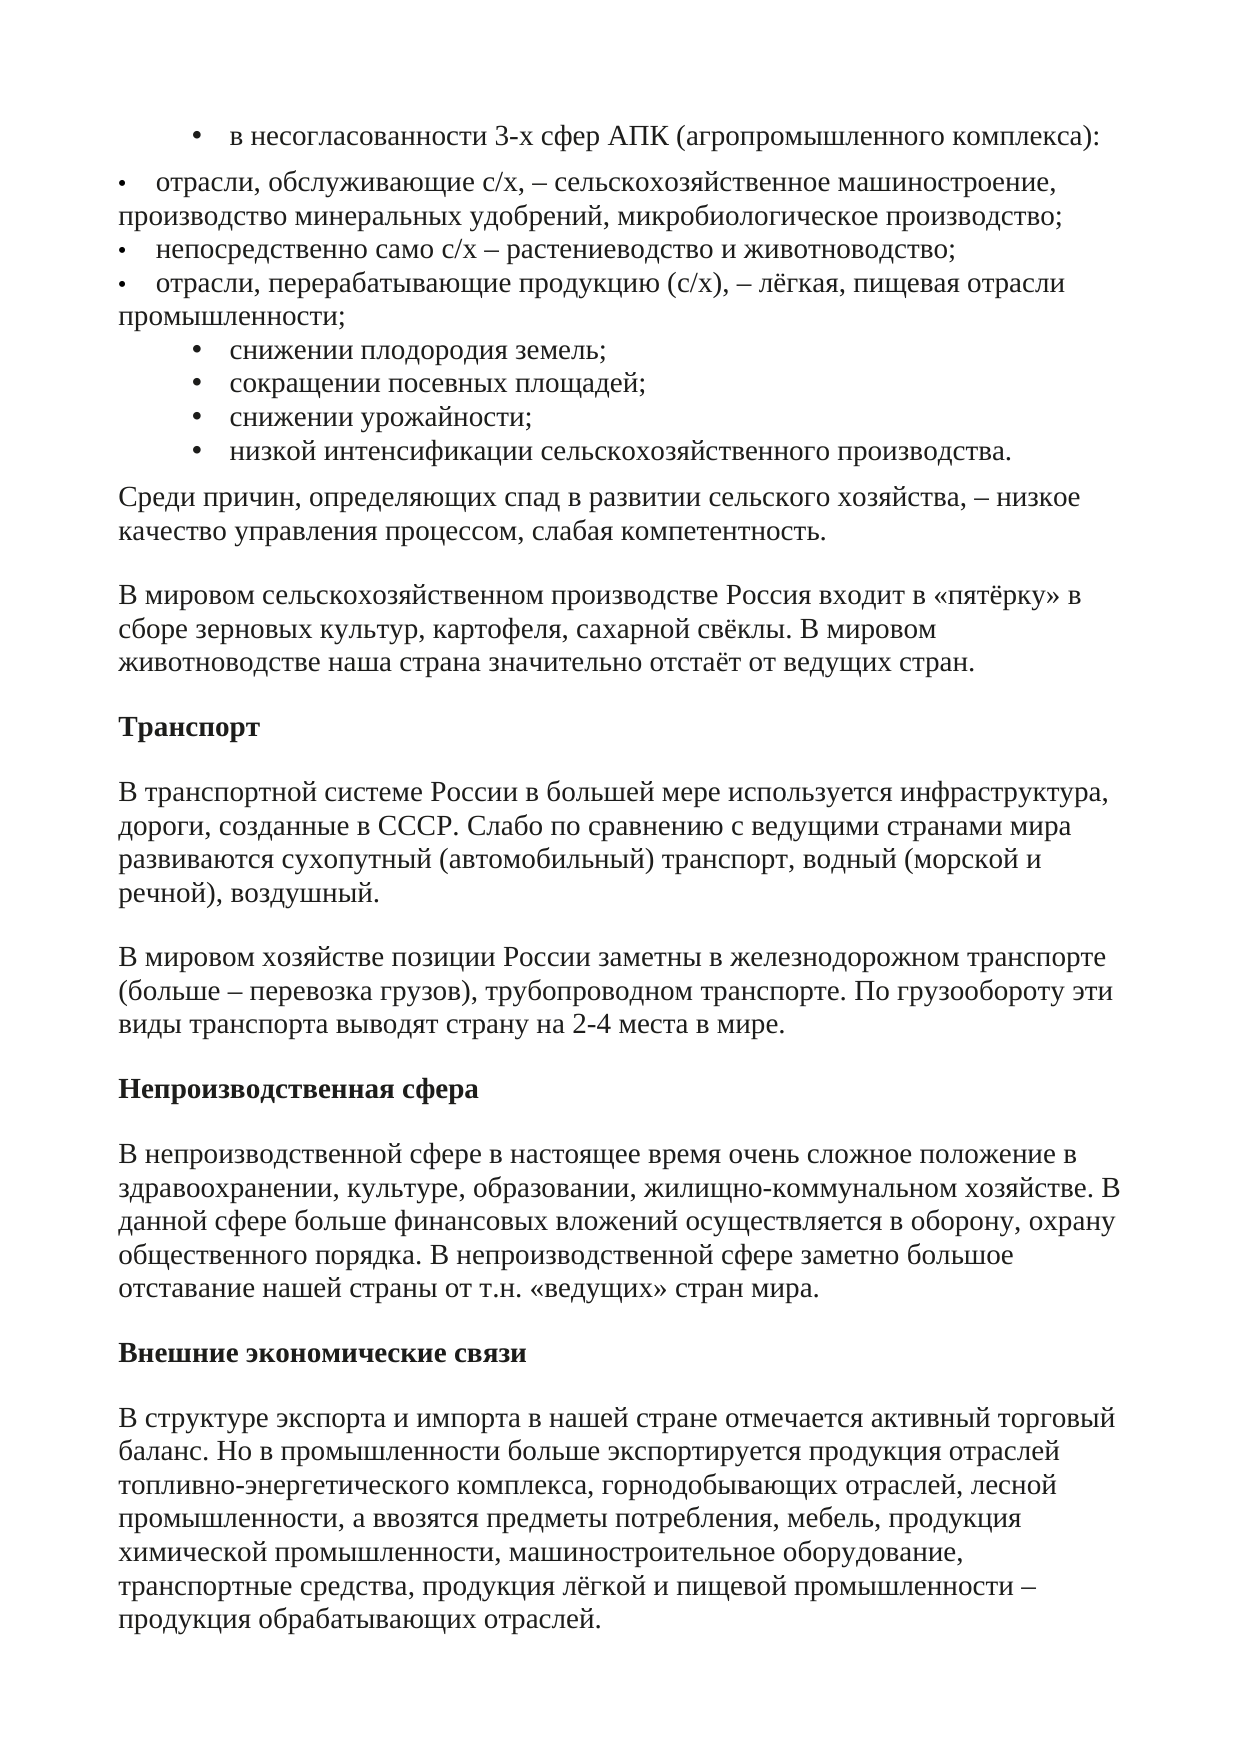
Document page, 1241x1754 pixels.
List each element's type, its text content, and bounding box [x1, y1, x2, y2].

list в несогласованности 3-х сфер АПК (агропромышленного комплекса): [154, 118, 1122, 152]
text Транспорт [118, 709, 1122, 743]
list низкой интенсификации сельскохозяйственного производства. [154, 433, 1122, 467]
list снижении урожайности; [154, 399, 1122, 433]
text В мировом сельскохозяйственном производстве Россия входит в «пятёрку» в сборе зерновых культур, картофеля, сахарной свёклы. В мировом животноводстве наша страна значительно отстаёт от ведущих стран. [118, 577, 1122, 678]
list отрасли, перерабатывающие продукцию (с/х), – лёгкая, пищевая отрасли промышленности; [81, 265, 1122, 332]
text Внешние экономические связи [118, 1335, 1122, 1369]
text Непроизводственная сфера [118, 1071, 1122, 1105]
list сокращении посевных площадей; [154, 366, 1122, 399]
list непосредственно само с/х – растениеводство и животноводство; [81, 231, 1122, 265]
text В транспортной системе России в большей мере используется инфраструктура, дороги, созданные в СССР. Слабо по сравнению с ведущими странами мира развиваются сухопутный (автомобильный) транспорт, водный (морской и речной), воздушный. [118, 774, 1122, 908]
list отрасли, обслуживающие с/х, – сельскохозяйственное машиностроение, производство минеральных удобрений, микробиологическое производство; [81, 164, 1122, 231]
text В структуре экспорта и импорта в нашей стране отмечается активный торговый баланс. Но в промышленности больше экспортируется продукция отраслей топливно-энергетического комплекса, горнодобывающих отраслей, лесной промышленности, а ввозятся предметы потребления, мебель, продукция химической промышленности, машиностроительное оборудование, транспортные средства, продукция лёгкой и пищевой промышленности – продукция обрабатывающих отраслей. [118, 1400, 1122, 1635]
text Среди причин, определяющих спад в развитии сельского хозяйства, – низкое качество управления процессом, слабая компетентность. [118, 479, 1122, 546]
text В мировом хозяйстве позиции России заметны в железнодорожном транспорте (больше – перевозка грузов), трубопроводном транспорте. По грузообороту эти виды транспорта выводят страну на 2-4 места в мире. [118, 939, 1122, 1040]
text В непроизводственной сфере в настоящее время очень сложное положение в здравоохранении, культуре, образовании, жилищно-коммунальном хозяйстве. В данной сфере больше финансовых вложений осуществляется в оборону, охрану общественного порядка. В непроизводственной сфере заметно большое отставание нашей страны от т.н. «ведущих» стран мира. [118, 1136, 1122, 1304]
list снижении плодородия земель; [154, 332, 1122, 366]
